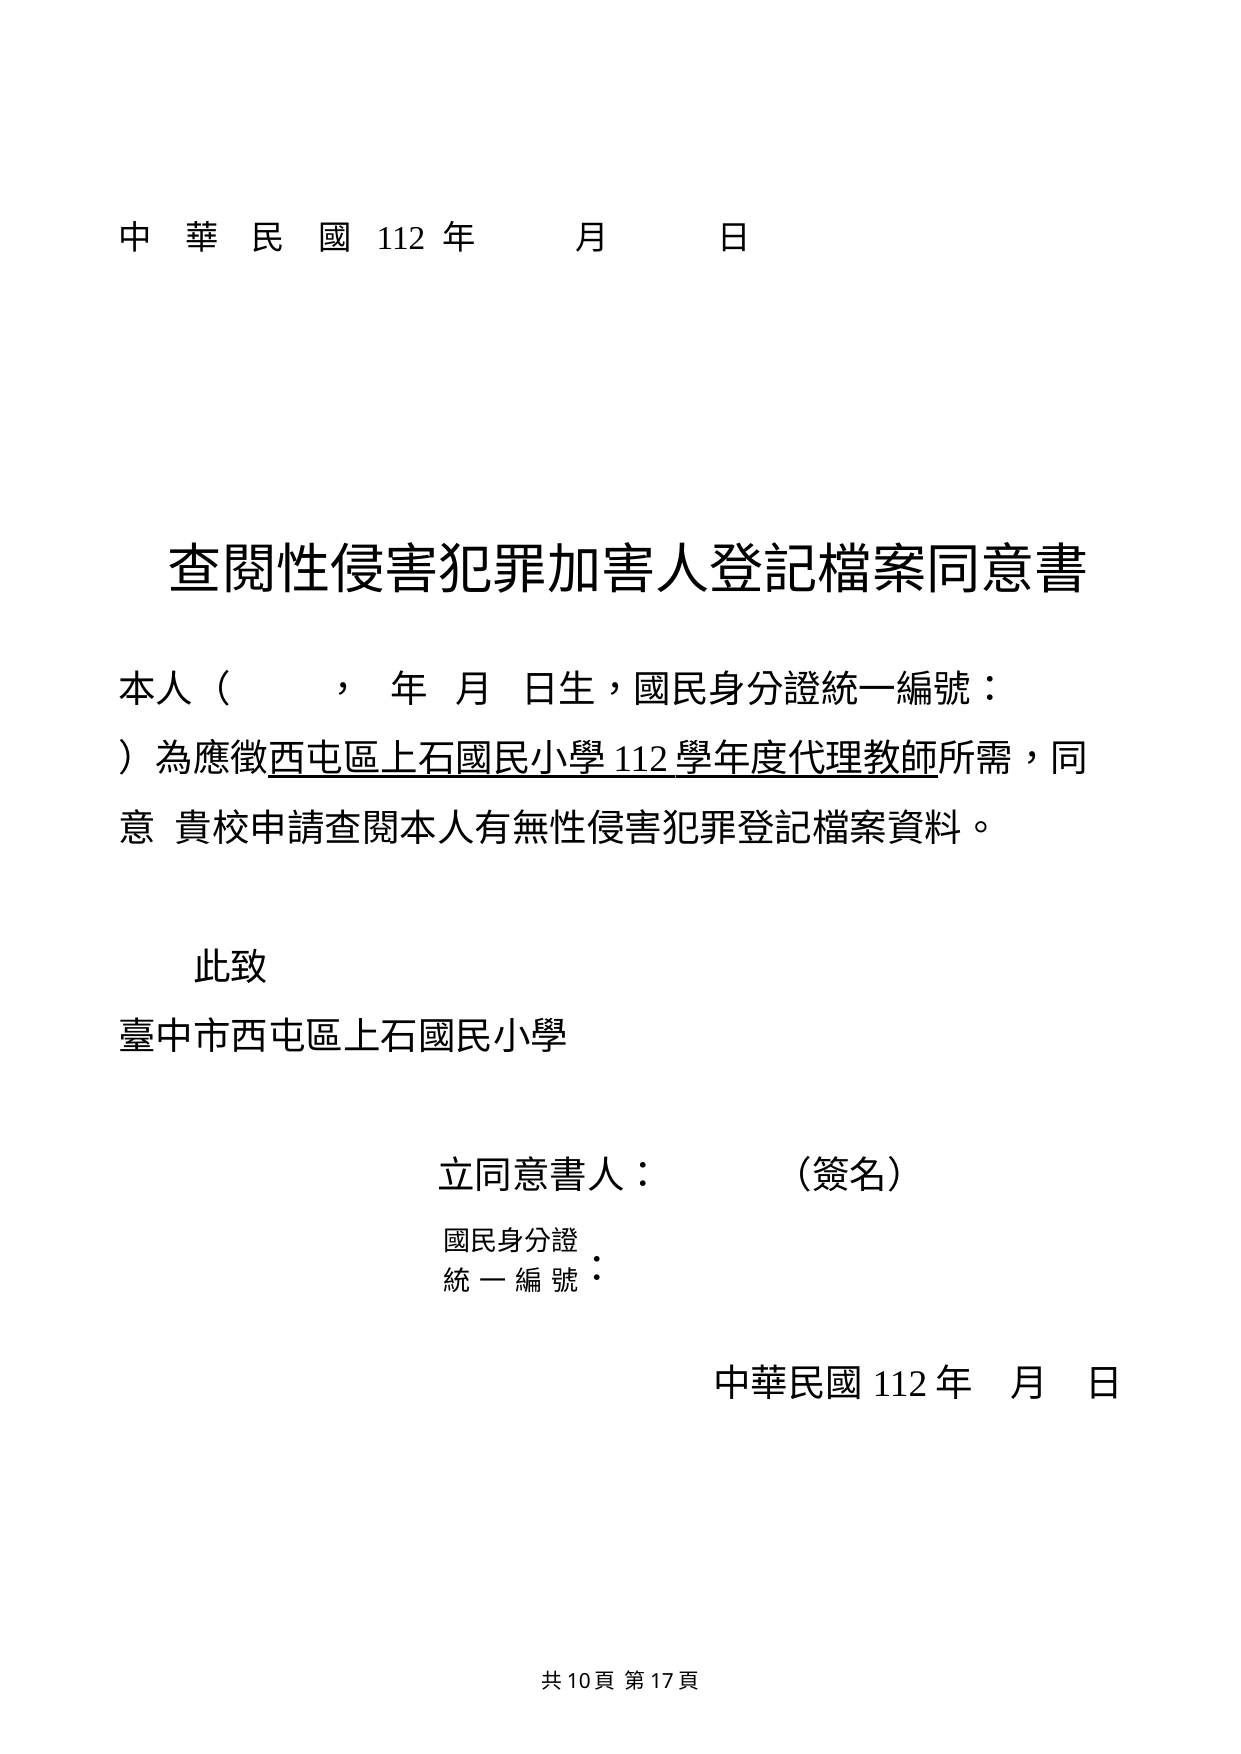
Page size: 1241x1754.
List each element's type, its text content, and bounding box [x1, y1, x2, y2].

text 此致 [118, 929, 1122, 998]
text 臺中市西屯區上石國民小學 [118, 998, 1122, 1068]
text 本人（ ， 年 月 日生，國民身分證統一編號： ）為應徵西屯區上石國民小學112學年度代理教師所需，同意 貴校申請查閱本人有無性侵害犯罪登記檔案資料。 [118, 651, 1122, 859]
text 立同意書人： （簽名） [118, 1137, 1122, 1206]
text 查閱性侵害犯罪加害人登記檔案同意書 [118, 513, 1138, 617]
text 中華民國 112年 月 日 [118, 1345, 1122, 1414]
text 國民身分證統一編號： [118, 1206, 1122, 1311]
text 中 華 民 國 112 年 月 日 [118, 201, 1122, 270]
